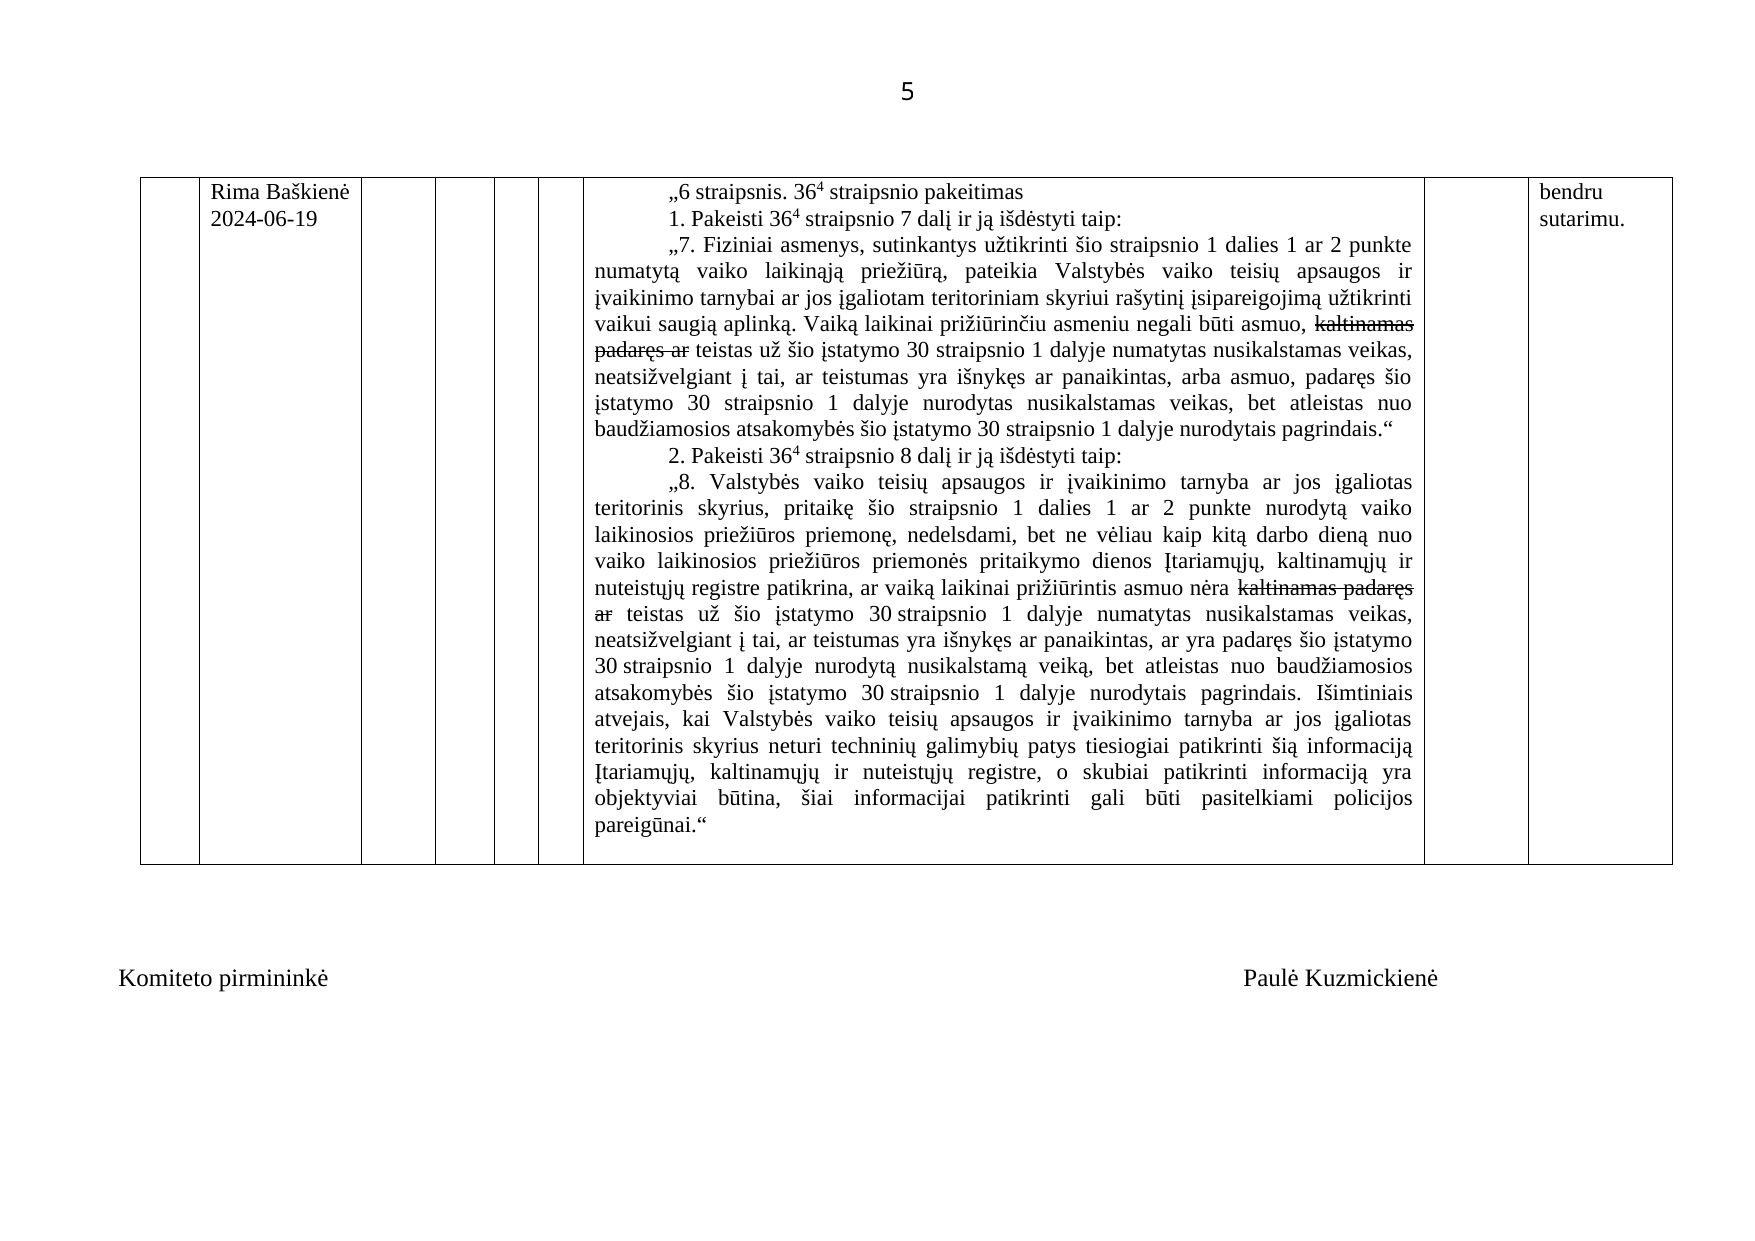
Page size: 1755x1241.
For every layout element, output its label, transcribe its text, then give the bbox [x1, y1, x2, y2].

table_cell [495, 178, 538, 863]
table_cell Rima Baškienė 2024-06-19 [200, 178, 361, 863]
text Komiteto pirmininkė (Parašas) Paulė Kuzmickienė [118, 963, 1695, 992]
table_cell bendru sutarimu. [1529, 178, 1672, 863]
table_cell [1425, 178, 1528, 863]
table_cell „6 straipsnis. 364 straipsnio pakeitimas 1. Pakeisti 364 straipsnio 7 dalį ir ją išdėstyti taip: „7. Fiziniai asmenys, sutinkantys užtikrinti šio straipsnio 1 dalies 1 ar 2 punkte numatytą vaiko laikinąją priežiūrą, pateikia Valstybės vaiko teisių apsaugos ir įvaikinimo tarnybai ar jos įgaliotam teritoriniam skyriui rašytinį įsipareigojimą užtikrinti vaikui saugią aplinką. Vaiką laikinai prižiūrinčiu asmeniu negali būti asmuo, kaltinamas padaręs ar teistas už šio įstatymo 30 straipsnio 1 dalyje numatytas nusikalstamas veikas, neatsižvelgiant į tai, ar teistumas yra išnykęs ar panaikintas, arba asmuo, padaręs šio įstatymo 30 straipsnio 1 dalyje nurodytas nusikalstamas veikas, bet atleistas nuo baudžiamosios atsakomybės šio įstatymo 30 straipsnio 1 dalyje nurodytais pagrindais.“ 2. Pakeisti 364 straipsnio 8 dalį ir ją išdėstyti taip: „8. Valstybės vaiko teisių apsaugos ir įvaikinimo tarnyba ar jos įgaliotas teritorinis skyrius, pritaikę šio straipsnio 1 dalies 1 ar 2 punkte nurodytą vaiko laikinosios priežiūros priemonę, nedelsdami, bet ne vėliau kaip kitą darbo dieną nuo vaiko laikinosios priežiūros priemonės pritaikymo dienos Įtariamųjų, kaltinamųjų ir nuteistųjų registre patikrina, ar vaiką laikinai prižiūrintis asmuo nėra kaltinamas padaręs ar teistas už šio įstatymo 30 straipsnio 1 dalyje numatytas nusikalstamas veikas, neatsižvelgiant į tai, ar teistumas yra išnykęs ar panaikintas, ar yra padaręs šio įstatymo 30 straipsnio 1 dalyje nurodytą nusikalstamą veiką, bet atleistas nuo baudžiamosios atsakomybės šio įstatymo 30 straipsnio 1 dalyje nurodytais pagrindais. Išimtiniais atvejais, kai Valstybės vaiko teisių apsaugos ir įvaikinimo tarnyba ar jos įgaliotas teritorinis skyrius neturi techninių galimybių patys tiesiogiai patikrinti šią informaciją Įtariamųjų, kaltinamųjų ir nuteistųjų registre, o skubiai patikrinti informaciją yra objektyviai būtina, šiai informacijai patikrinti gali būti pasitelkiami policijos pareigūnai.“ [584, 178, 1424, 863]
table_cell [362, 178, 435, 863]
table_cell [539, 178, 583, 863]
table_cell [141, 178, 199, 863]
table_cell [436, 178, 494, 863]
